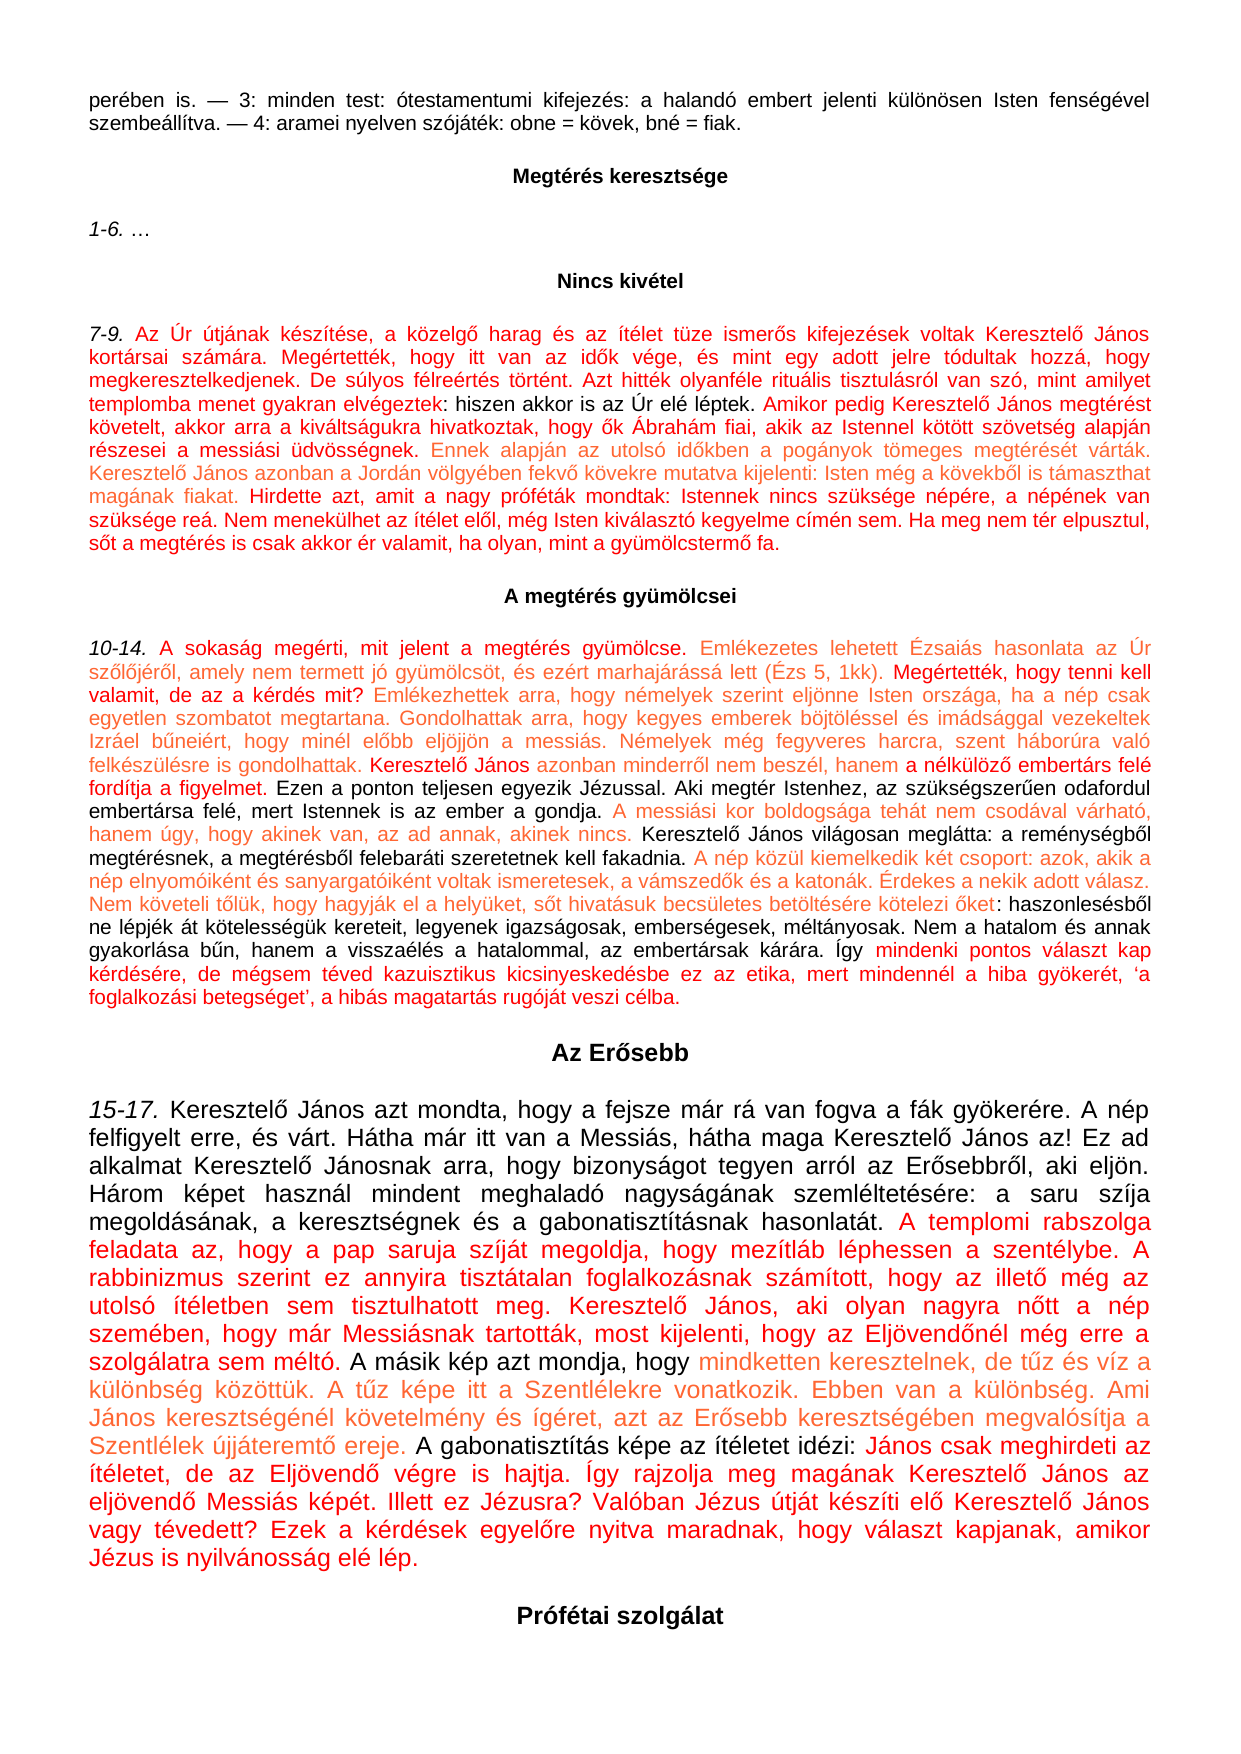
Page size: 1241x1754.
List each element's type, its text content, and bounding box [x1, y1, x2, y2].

text 7-9. Az Úr útjának készítése, a közelgő harag és az ítélet tüze ismerős kifejezések voltak Keresztelő János kortársai számára. Megértették, hogy itt van az idők vége, és mint egy adott jelre tódultak hozzá, hogy megkeresztelkedjenek. De súlyos félreértés történt. Azt hitték olyanféle rituális tisztulásról van szó, mint amilyet templomba menet gyakran elvégeztek: hiszen akkor is az Úr elé léptek. Amikor pedig Keresztelő János megtérést követelt, akkor arra a kiváltságukra hivatkoztak, hogy ők Ábrahám fiai, akik az Istennel kötött szövetség alapján részesei a messiási üdvösségnek. Ennek alapján az utolsó időkben a pogányok tömeges megtérését várták. Keresztelő János azonban a Jordán völgyében fekvő kövekre mutatva kijelenti: Isten még a kövekből is támaszthat magának fiakat. Hirdette azt, amit a nagy próféták mondtak: Istennek nincs szüksége népére, a népének van szüksége reá. Nem menekülhet az ítélet elől, még Isten kiválasztó kegyelme címén sem. Ha meg nem tér elpusztul, sőt a megtérés is csak akkor ér valamit, ha olyan, mint a gyümölcstermő fa. [88, 323, 1152, 555]
text Megtérés keresztsége [88, 164, 1152, 188]
text Prófétai szolgálat [88, 1602, 1152, 1629]
text 15-17. Keresztelő János azt mondta, hogy a fejsze már rá van fogva a fák gyökerére. A nép felfigyelt erre, és várt. Hátha már itt van a Messiás, hátha maga Keresztelő János az! Ez ad alkalmat Keresztelő Jánosnak arra, hogy bizonyságot tegyen arról az Erősebbről, aki eljön. Három képet használ mindent meghaladó nagyságának szemléltetésére: a saru szíja megoldásának, a keresztségnek és a gabonatisztításnak hasonlatát. A templomi rabszolga feladata az, hogy a pap saruja szíját megoldja, hogy mezítláb léphessen a szentélybe. A rabbinizmus szerint ez annyira tisztátalan foglalkozásnak számított, hogy az illető még az utolsó ítéletben sem tisztulhatott meg. Keresztelő János, aki olyan nagyra nőtt a nép szemében, hogy már Messiásnak tartották, most kijelenti, hogy az Eljövendőnél még erre a szolgálatra sem méltó. A másik kép azt mondja, hogy mindketten keresztelnek, de tűz és víz a különbség közöttük. A tűz képe itt a Szentlélekre vonatkozik. Ebben van a különbség. Ami János keresztségénél követelmény és ígéret, azt az Erősebb keresztségében megvalósítja a Szentlélek újjáteremtő ereje. A gabonatisztítás képe az ítéletet idézi: János csak meghirdeti az ítéletet, de az Eljövendő végre is hajtja. Így rajzolja meg magának Keresztelő János az eljövendő Messiás képét. Illett ez Jézusra? Valóban Jézus útját készíti elő Keresztelő János vagy tévedett? Ezek a kérdések egyelőre nyitva maradnak, hogy választ kapjanak, amikor Jézus is nyilvánosság elé lép. [88, 1096, 1152, 1572]
text 10-14. A sokaság megérti, mit jelent a megtérés gyümölcse. Emlékezetes lehetett Ézsaiás hasonlata az Úr szőlőjéről, amely nem termett jó gyümölcsöt, és ezért marhajárássá lett (Ézs 5, 1kk). Megértették, hogy tenni kell valamit, de az a kérdés mit? Emlékezhettek arra, hogy némelyek szerint eljönne Isten országa, ha a nép csak egyetlen szombatot megtartana. Gondolhattak arra, hogy kegyes emberek böjtöléssel és imádsággal vezekeltek Izráel bűneiért, hogy minél előbb eljöjjön a messiás. Némelyek még fegyveres harcra, szent háborúra való felkészülésre is gondolhattak. Keresztelő János azonban minderről nem beszél, hanem a nélkülöző embertárs felé fordítja a figyelmet. Ezen a ponton teljesen egyezik Jézussal. Aki megtér Istenhez, az szükségszerűen odafordul embertársa felé, mert Istennek is az ember a gondja. A messiási kor boldogsága tehát nem csodával várható, hanem úgy, hogy akinek van, az ad annak, akinek nincs. Keresztelő János világosan meglátta: a reménységből megtérésnek, a megtérésből felebaráti szeretetnek kell fakadnia. A nép közül kiemelkedik két csoport: azok, akik a nép elnyomóiként és sanyargatóiként voltak ismeretesek, a vámszedők és a katonák. Érdekes a nekik adott válasz. Nem követeli tőlük, hogy hagyják el a helyüket, sőt hivatásuk becsületes betöltésére kötelezi őket: haszonlesésből ne lépjék át kötelességük kereteit, legyenek igazságosak, emberségesek, méltányosak. Nem a hatalom és annak gyakorlása bűn, hanem a visszaélés a hatalommal, az embertársak kárára. Így mindenki pontos választ kap kérdésére, de mégsem téved kazuisztikus kicsinyeskedésbe ez az etika, mert mindennél a hiba gyökerét, ‘a foglalkozási betegséget’, a hibás magatartás rugóját veszi célba. [88, 637, 1152, 1009]
text Az Erősebb [88, 1038, 1152, 1066]
text A megtérés gyümölcsei [88, 584, 1152, 608]
text Nincs kivétel [88, 270, 1152, 293]
text perében is. — 3: minden test: ótestamentumi kifejezés: a halandó embert jelenti különösen Isten fenségével szembeállítva. — 4: aramei nyelven szójáték: obne = kövek, bné = fiak. [88, 88, 1152, 135]
text 1-6. … [88, 217, 1152, 240]
